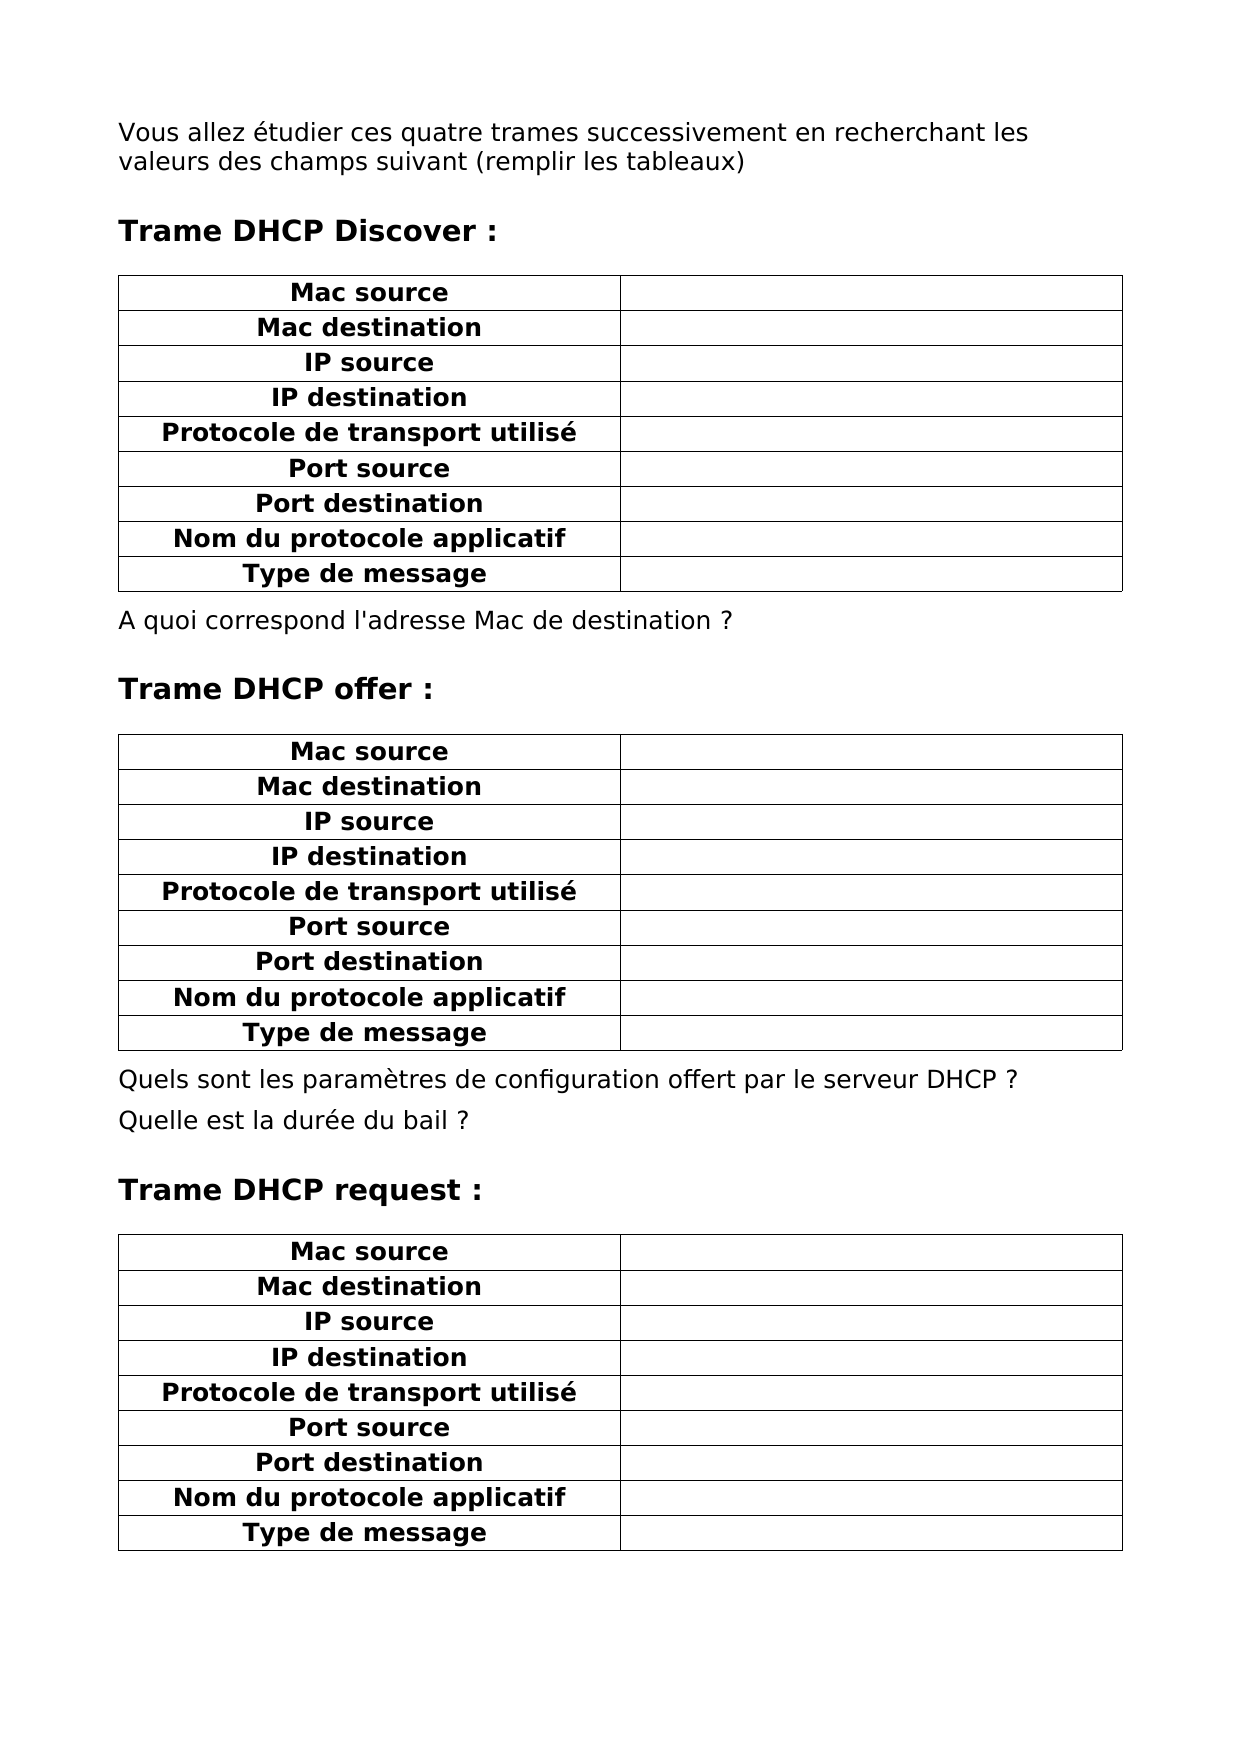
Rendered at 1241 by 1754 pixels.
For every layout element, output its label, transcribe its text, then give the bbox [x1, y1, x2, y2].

table_cell IP destination [119, 1341, 620, 1375]
table_cell Type de message [119, 1016, 620, 1050]
table_cell [621, 981, 1122, 1015]
table_cell Protocole de transport utilisé [119, 417, 620, 451]
table_cell [621, 1411, 1122, 1445]
table_cell [621, 770, 1122, 804]
table_cell [621, 1016, 1122, 1050]
table_cell [621, 805, 1122, 839]
subtitle Trame DHCP offer : [118, 673, 1122, 707]
table_cell IP source [119, 346, 620, 381]
table_cell Port source [119, 1411, 620, 1445]
table_cell Port source [119, 452, 620, 486]
text A quoi correspond l'adresse Mac de destination ? [118, 606, 1122, 635]
table_cell Mac destination [119, 311, 620, 345]
table_cell Port source [119, 911, 620, 944]
table_header [621, 735, 1122, 769]
table_cell [621, 346, 1122, 381]
table_cell Protocole de transport utilisé [119, 1376, 620, 1410]
table_cell [621, 875, 1122, 909]
table_cell Nom du protocole applicatif [119, 522, 620, 556]
table_cell [621, 1516, 1122, 1550]
table_cell Port destination [119, 487, 620, 521]
table_cell [621, 417, 1122, 451]
table_cell [621, 382, 1122, 416]
table_cell Type de message [119, 1516, 620, 1550]
table_cell [621, 522, 1122, 556]
table_cell [621, 487, 1122, 521]
table_cell [621, 452, 1122, 486]
table_cell Port destination [119, 946, 620, 980]
table_cell IP source [119, 805, 620, 839]
table_header Mac source [119, 276, 620, 310]
table_header Mac source [119, 735, 620, 769]
subtitle Trame DHCP request : [118, 1173, 1122, 1207]
table_cell [621, 311, 1122, 345]
table_cell Port destination [119, 1446, 620, 1480]
table_cell Protocole de transport utilisé [119, 875, 620, 909]
table_cell [621, 1341, 1122, 1375]
text Quels sont les paramètres de configuration offert par le serveur DHCP ? [118, 1065, 1122, 1094]
table_cell [621, 1306, 1122, 1340]
text Quelle est la durée du bail ? [118, 1106, 1122, 1136]
table_cell [621, 1271, 1122, 1304]
table_cell [621, 1481, 1122, 1515]
text Vous allez étudier ces quatre trames successivement en recherchant les valeurs des champs suivant (remplir les tableaux) [118, 118, 1122, 176]
table_cell Mac destination [119, 770, 620, 804]
table_header Mac source [119, 1235, 620, 1269]
table_cell IP destination [119, 382, 620, 416]
table_cell [621, 840, 1122, 874]
table_cell [621, 946, 1122, 980]
table_header [621, 1235, 1122, 1269]
table_cell [621, 1376, 1122, 1410]
table_cell [621, 557, 1122, 591]
table_header [621, 276, 1122, 310]
table_cell IP destination [119, 840, 620, 874]
table_cell Nom du protocole applicatif [119, 981, 620, 1015]
table_cell Nom du protocole applicatif [119, 1481, 620, 1515]
table_cell IP source [119, 1306, 620, 1340]
table_cell [621, 911, 1122, 944]
table_cell [621, 1446, 1122, 1480]
subtitle Trame DHCP Discover : [118, 214, 1122, 248]
table_cell Mac destination [119, 1271, 620, 1304]
table_cell Type de message [119, 557, 620, 591]
